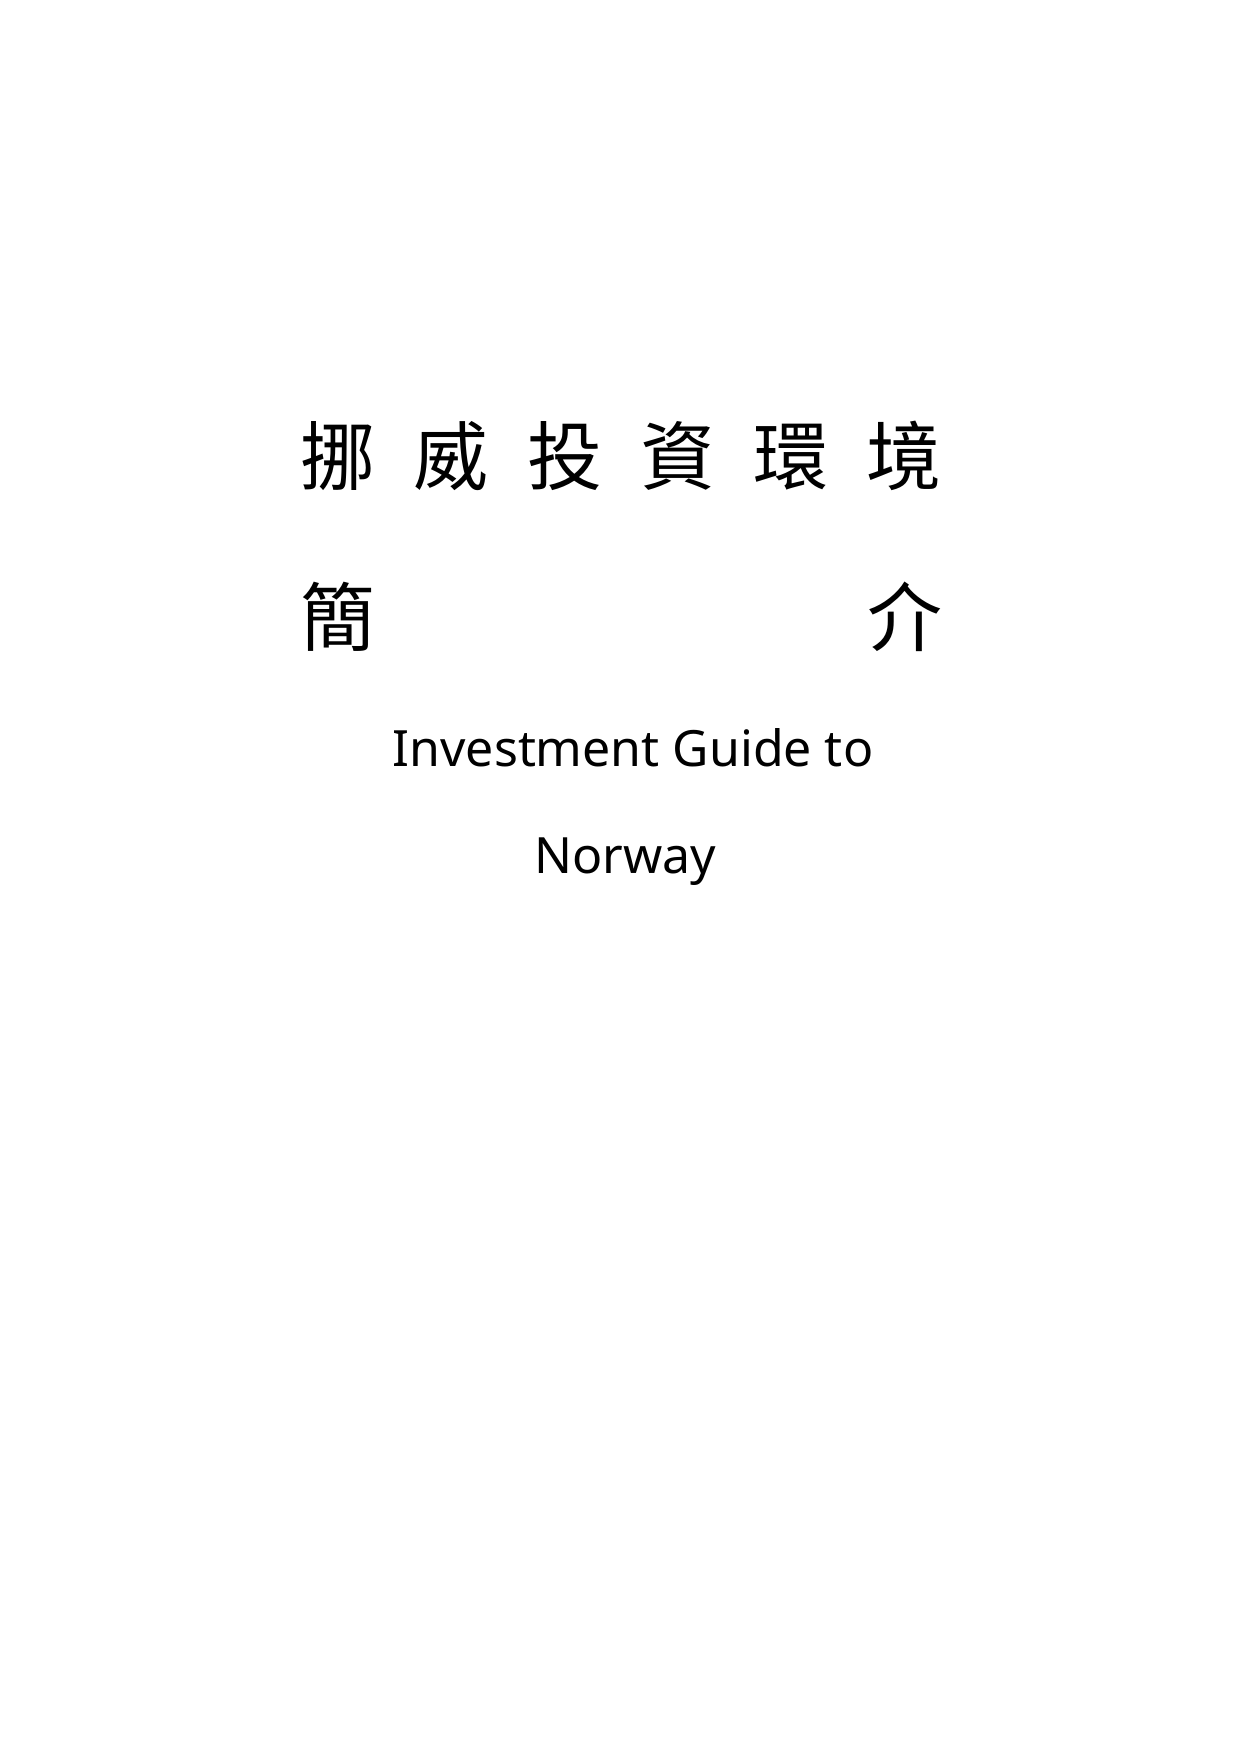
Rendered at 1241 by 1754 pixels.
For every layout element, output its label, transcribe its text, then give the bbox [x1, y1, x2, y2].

table_header [175, 237, 1066, 372]
table_cell 挪威投資環境簡介 Investment Guide to Norway [175, 372, 1066, 907]
